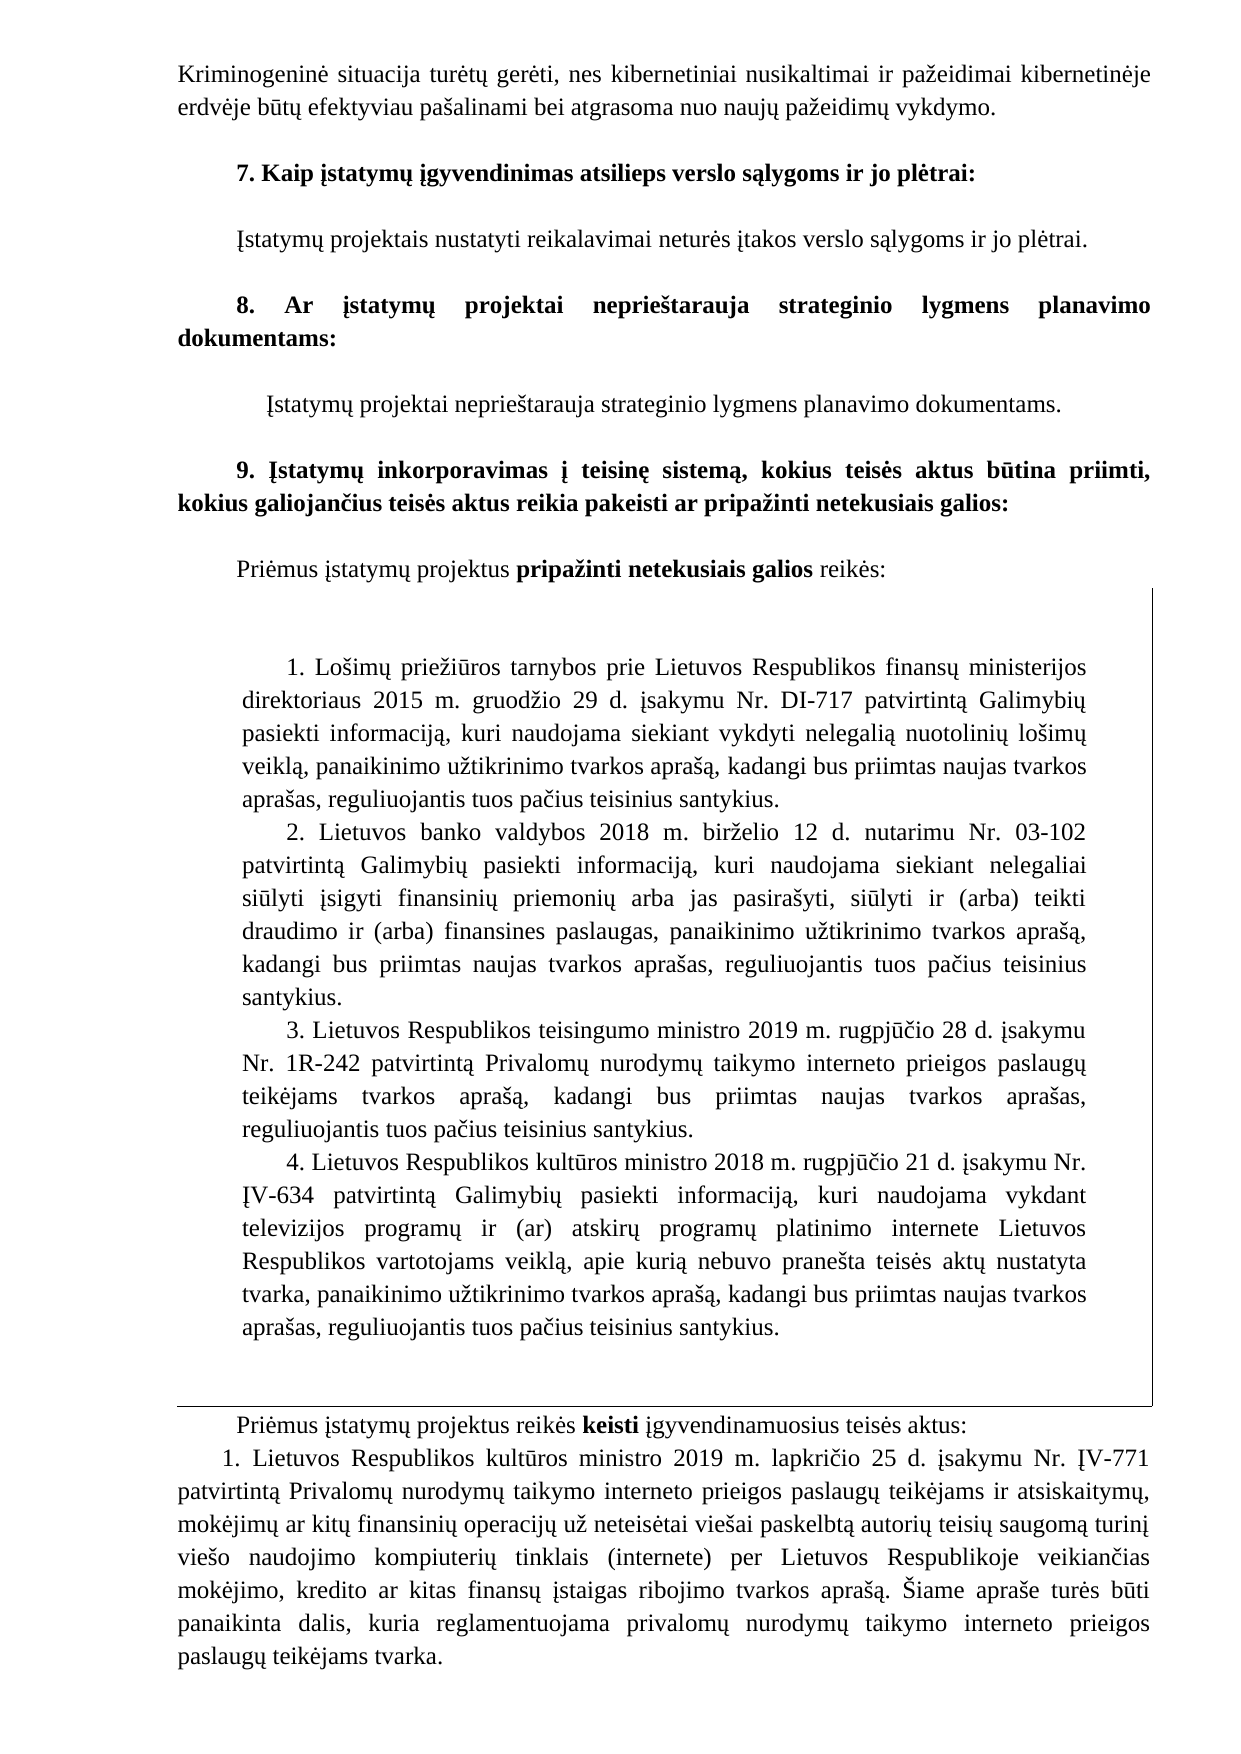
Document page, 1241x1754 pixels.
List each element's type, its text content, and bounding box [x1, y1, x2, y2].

text Įstatymų projektais nustatyti reikalavimai neturės įtakos verslo sąlygoms ir jo plėtrai. [177, 224, 1152, 253]
text 1. Lošimų priežiūros tarnybos prie Lietuvos Respublikos finansų ministerijos direktoriaus 2015 m. gruodžio 29 d. įsakymu Nr. DI-717 patvirtintą Galimybių pasiekti informaciją, kuri naudojama siekiant vykdyti nelegalią nuotolinių lošimų veiklą, panaikinimo užtikrinimo tvarkos aprašą, kadangi bus priimtas naujas tvarkos aprašas, reguliuojantis tuos pačius teisinius santykius. [177, 587, 1152, 752]
text Priėmus įstatymų projektus pripažinti netekusiais galios reikės: [177, 554, 1152, 583]
text 9. Įstatymų inkorporavimas į teisinę sistemą, kokius teisės aktus būtina priimti, kokius galiojančius teisės aktus reikia pakeisti ar pripažinti netekusiais galios: [177, 455, 1152, 517]
text Įstatymų projektai neprieštarauja strateginio lygmens planavimo dokumentams. [177, 389, 1181, 418]
text 3. Lietuvos Respublikos teisingumo ministro 2019 m. rugpjūčio 28 d. įsakymu Nr. 1R-242 patvirtintą Privalomų nurodymų taikymo interneto prieigos paslaugų teikėjams tvarkos aprašą, kadangi bus priimtas naujas tvarkos aprašas, reguliuojantis tuos pačius teisinius santykius. [177, 951, 1152, 1083]
text Kriminogeninė situacija turėtų gerėti, nes kibernetiniai nusikaltimai ir pažeidimai kibernetinėje erdvėje būtų efektyviau pašalinami bei atgrasoma nuo naujų pažeidimų vykdymo. [177, 59, 1152, 121]
list Lietuvos Respublikos kultūros ministro 2019 m. lapkričio 25 d. įsakymu Nr. ĮV-771 patvirtintą Privalomų nurodymų taikymo interneto prieigos paslaugų teikėjams ir atsiskaitymų, mokėjimų ar kitų finansinių operacijų už neteisėtai viešai paskelbtą autorių teisių saugomą turinį viešo naudojimo kompiuterių tinklais (internete) per Lietuvos Respublikoje veikiančias mokėjimo, kredito ar kitas finansų įstaigas ribojimo tvarkos aprašą. Šiame apraše turės būti panaikinta dalis, kuria reglamentuojama privalomų nurodymų taikymo interneto prieigos paslaugų teikėjams tvarka. [177, 1443, 1151, 1670]
text 2. Lietuvos banko valdybos 2018 m. birželio 12 d. nutarimu Nr. 03-102 patvirtintą Galimybių pasiekti informaciją, kuri naudojama siekiant nelegaliai siūlyti įsigyti finansinių priemonių arba jas pasirašyti, siūlyti ir (arba) teikti draudimo ir (arba) finansines paslaugas, panaikinimo užtikrinimo tvarkos aprašą, kadangi bus priimtas naujas tvarkos aprašas, reguliuojantis tuos pačius teisinius santykius. [177, 752, 1152, 951]
text 4. Lietuvos Respublikos kultūros ministro 2018 m. rugpjūčio 21 d. įsakymu Nr. ĮV-634 patvirtintą Galimybių pasiekti informaciją, kuri naudojama vykdant televizijos programų ir (ar) atskirų programų platinimo internete Lietuvos Respublikos vartotojams veiklą, apie kurią nebuvo pranešta teisės aktų nustatyta tvarka, panaikinimo užtikrinimo tvarkos aprašą, kadangi bus priimtas naujas tvarkos aprašas, reguliuojantis tuos pačius teisinius santykius. [177, 1083, 1152, 1406]
text Priėmus įstatymų projektus reikės keisti įgyvendinamuosius teisės aktus: [177, 1410, 1152, 1439]
text 8. Ar įstatymų projektai neprieštarauja strateginio lygmens planavimo dokumentams: [177, 290, 1152, 352]
text 7. Kaip įstatymų įgyvendinimas atsilieps verslo sąlygoms ir jo plėtrai: [177, 158, 1152, 187]
